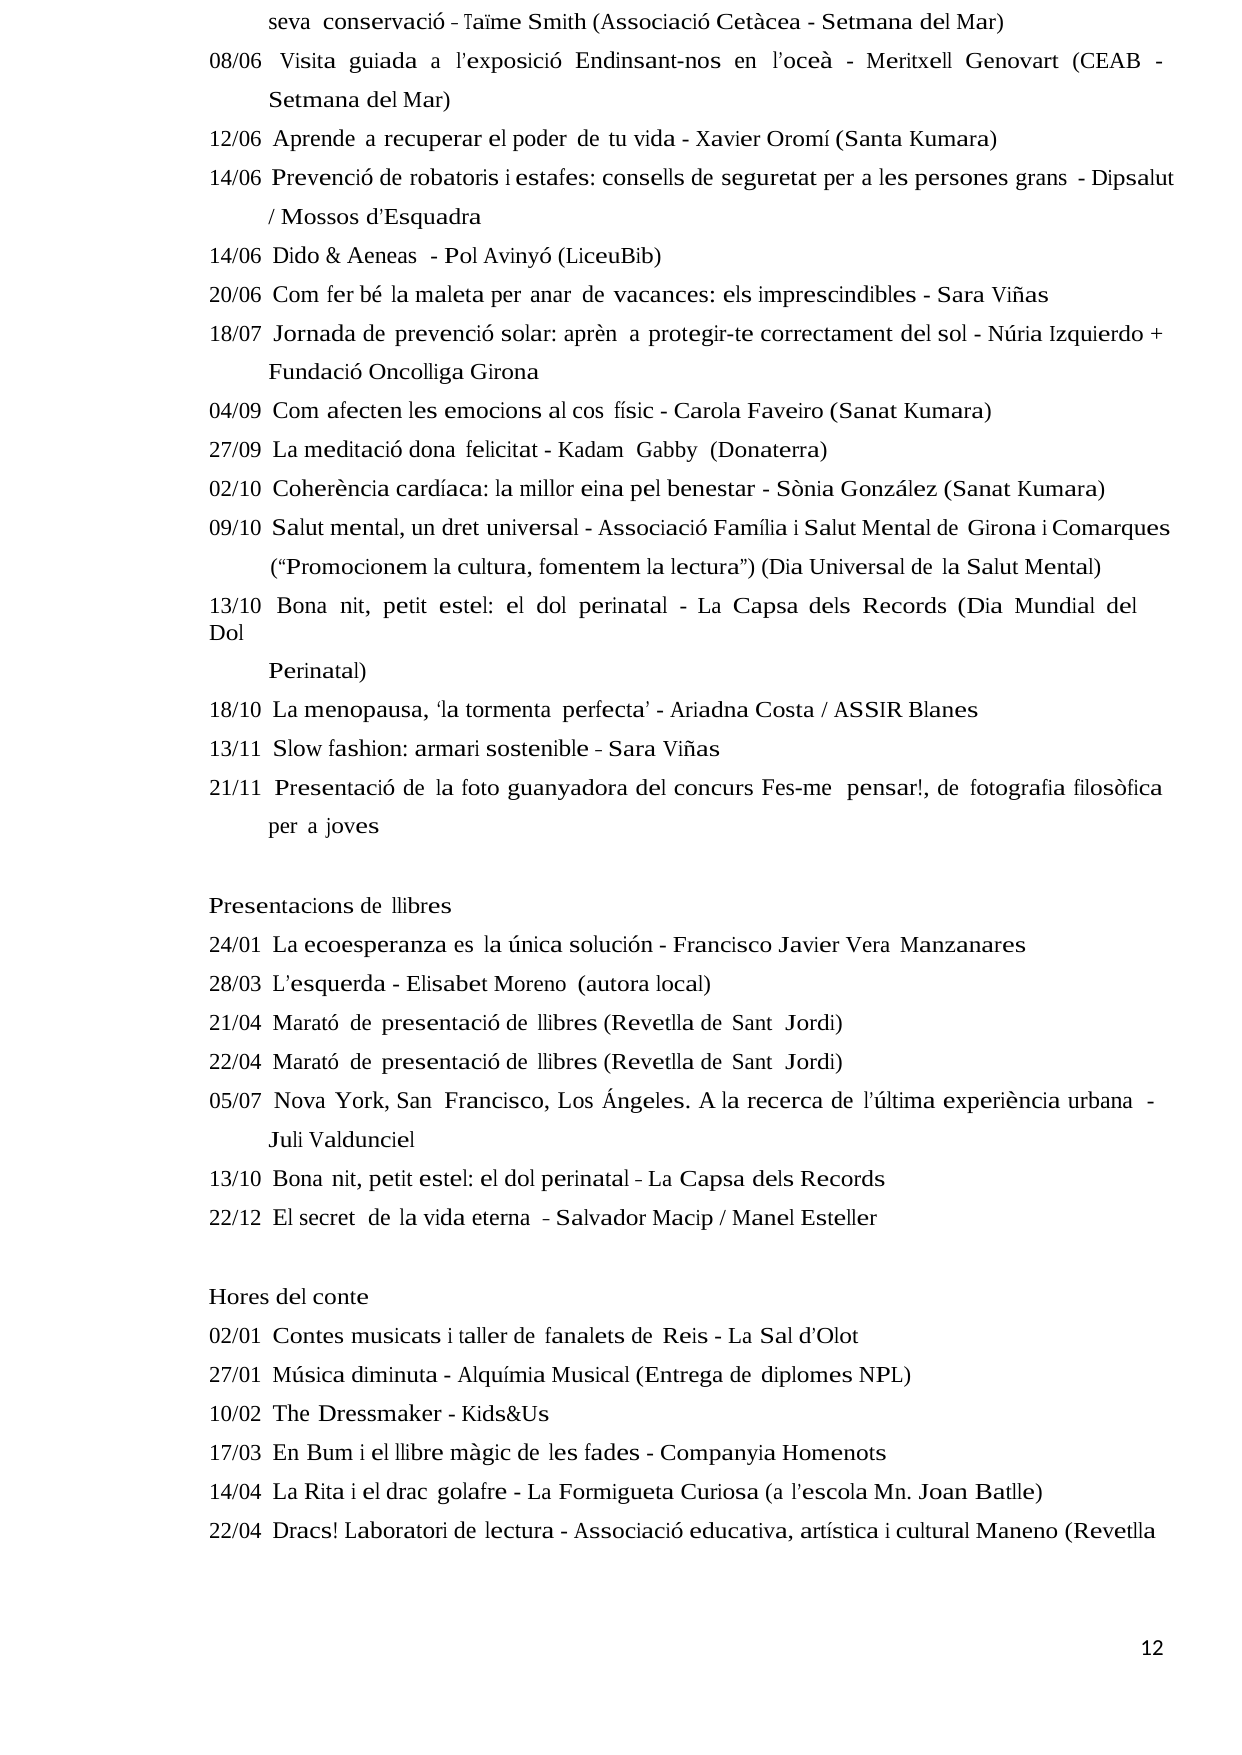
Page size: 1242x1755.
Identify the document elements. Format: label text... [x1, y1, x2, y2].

text 10/02 The Dressmaker - Kids&Us [209, 1399, 1179, 1427]
text 09/10 Salut mental, un dret universal - Associació Família i Salut Mental de Girona i Comarques [209, 513, 1179, 541]
text 27/01 Música diminuta - Alquímia Musical (Entrega de diplomes NPL) [209, 1361, 1179, 1388]
text 04/09 Com afecten les emocions al cos físic - Carola Faveiro (Sanat Kumara) [209, 396, 1179, 424]
text (“Promocionem la cultura, fomentem la lectura”) (Dia Universal de la Salut Mental) [264, 553, 1107, 579]
text 22/04 Marató de presentació de llibres (Revetlla de Sant Jordi) [209, 1048, 1179, 1074]
text  Presentacions de llibres [150, 892, 1179, 919]
text 20/06 Com fer bé la maleta per anar de vacances: els imprescindibles - Sara Viñas [209, 280, 1179, 307]
text 24/01 La ecoesperanza es la única solución - Francisco Javier Vera Manzanares [209, 930, 1179, 958]
text 18/10 La menopausa, ‘la tormenta perfecta’ - Ariadna Costa / ASSIR Blanes [209, 695, 1179, 723]
text 22/12 El secret de la vida eterna – Salvador Macip / Manel Esteller [209, 1203, 1179, 1230]
text 08/06 Visita guiada a l’exposició Endinsant-nos en l’oceà - Meritxell Genovart (CEAB - Setmana del Mar) [209, 46, 1171, 112]
text / Mossos d’Esquadra [268, 203, 1179, 229]
text 02/10 Coherència cardíaca: la millor eina pel benestar - Sònia González (Sanat Kumara) [209, 474, 1179, 502]
text 17/03 En Bum i el llibre màgic de les fades - Companyia Homenots [209, 1438, 1179, 1466]
text 13/10 Bona nit, petit estel: el dol perinatal - La Capsa dels Records (Dia Mundial del Dol [209, 591, 1179, 645]
text 13/11 Slow fashion: armari sostenible – Sara Viñas [209, 734, 1179, 762]
text 18/07 Jornada de prevenció solar: aprèn a protegir-te correctament del sol - Núria Izquierdo + Fundació Oncolliga Girona [209, 319, 1171, 384]
text 22/04 Dracs! Laboratori de lectura - Associació educativa, artística i cultural Maneno (Revetlla [209, 1516, 1179, 1544]
text 13/10 Bona nit, petit estel: el dol perinatal – La Capsa dels Records [209, 1164, 1179, 1191]
text Perinatal) [268, 657, 1179, 684]
text 28/03 L’esquerda - Elisabet Moreno (autora local) [209, 969, 1179, 997]
text  Hores del conte [150, 1283, 1179, 1310]
text seva conservació – Taïme Smith (Associació Cetàcea - Setmana del Mar) [268, 7, 1179, 35]
text 02/01 Contes musicats i taller de fanalets de Reis - La Sal d’Olot [209, 1322, 1179, 1349]
text 21/04 Marató de presentació de llibres (Revetlla de Sant Jordi) [209, 1009, 1179, 1036]
text 14/06 Dido & Aeneas - Pol Avinyó (LiceuBib) [209, 241, 1179, 268]
text 12/06 Aprende a recuperar el poder de tu vida - Xavier Oromí (Santa Kumara) [209, 124, 1179, 151]
text 27/09 La meditació dona felicitat - Kadam Gabby (Donaterra) [209, 435, 1179, 463]
text 05/07 Nova York, San Francisco, Los Ángeles. A la recerca de l’última experiència urbana - Juli Valdunciel [209, 1086, 1161, 1152]
text 14/06 Prevenció de robatoris i estafes: consells de seguretat per a les persones grans - Dipsalut [209, 163, 1179, 191]
text 14/04 La Rita i el drac golafre - La Formigueta Curiosa (a l’escola Mn. Joan Batlle) [209, 1477, 1179, 1505]
text 21/11 Presentació de la foto guanyadora del concurs Fes-me pensar!, de fotografia filosòfica per a joves [209, 773, 1171, 839]
